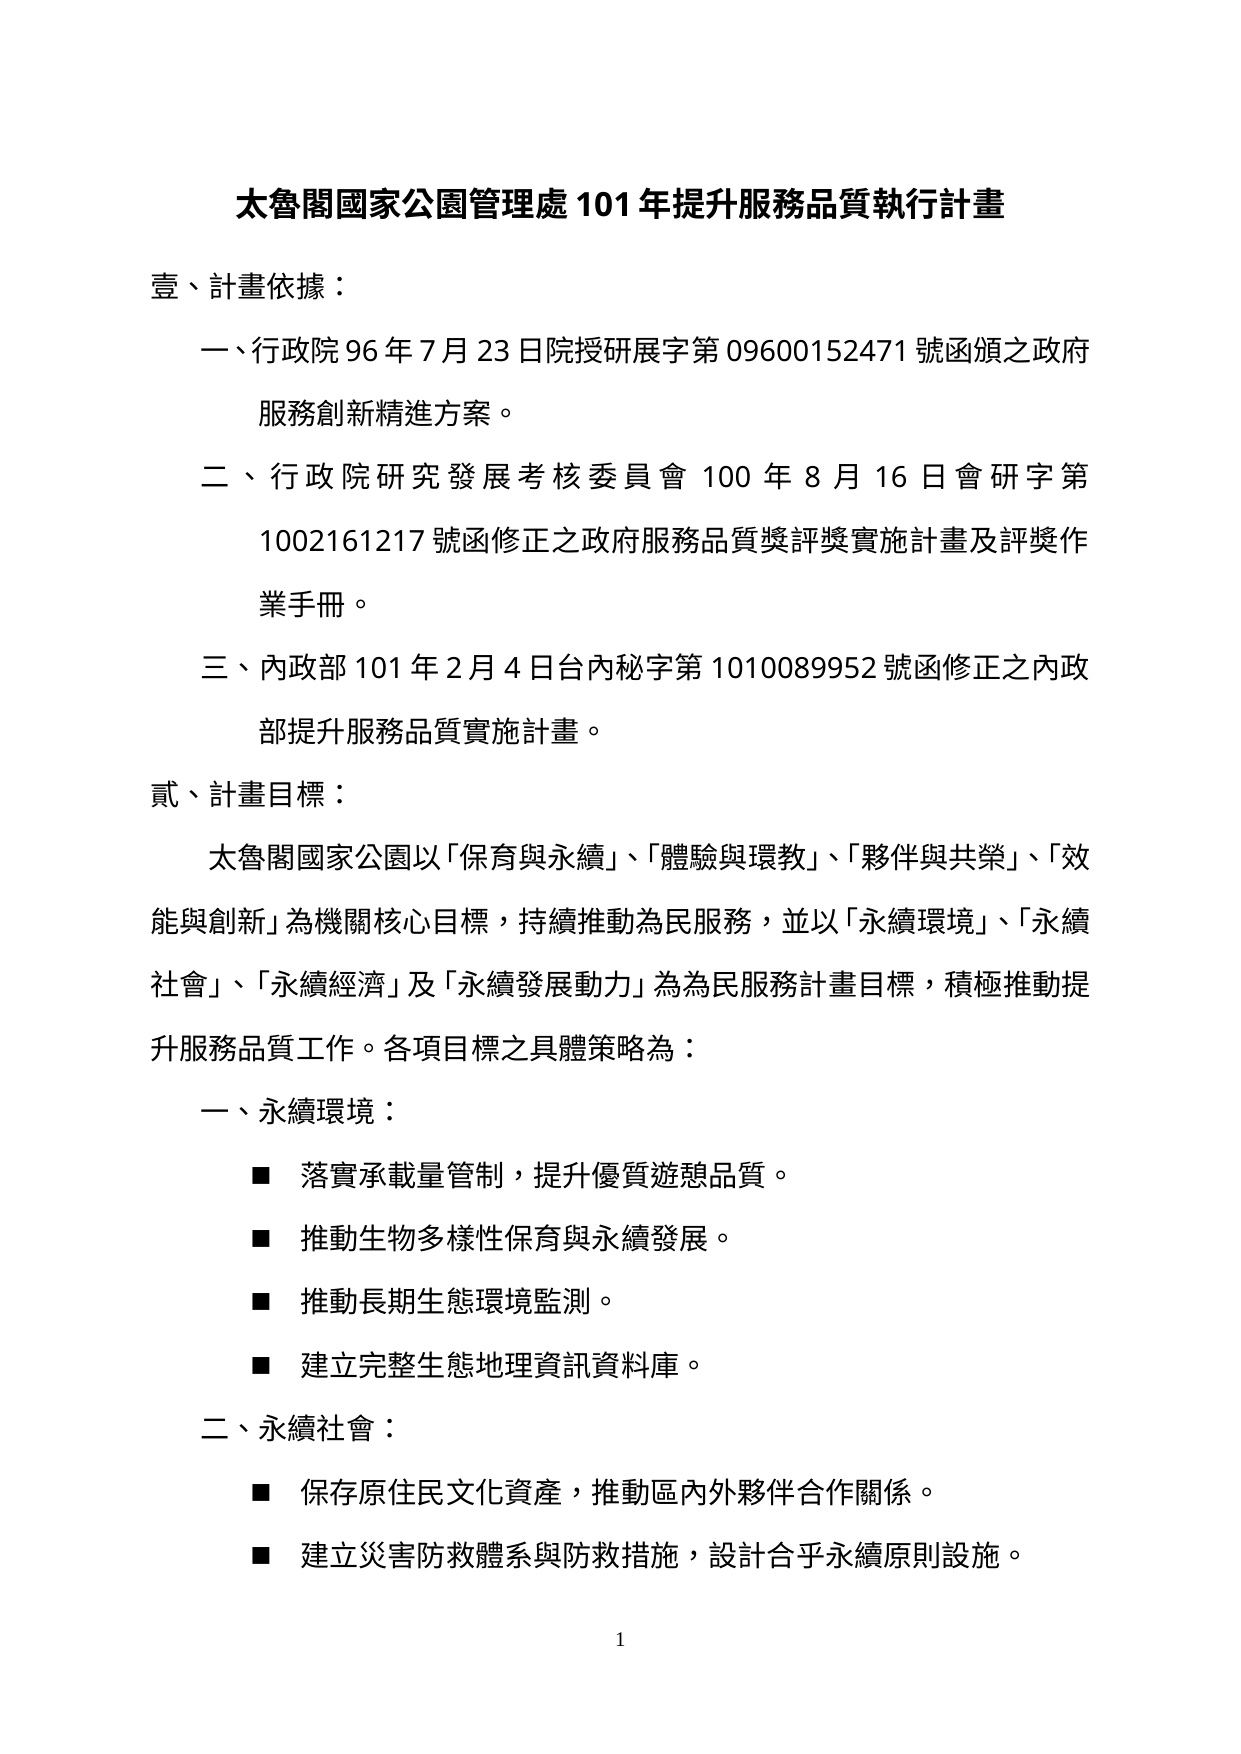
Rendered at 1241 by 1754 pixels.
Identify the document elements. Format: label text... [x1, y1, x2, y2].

text 壹、計畫依據： [150, 264, 1090, 306]
list 保存原住民文化資產，推動區內外夥伴合作關係。 [250, 1469, 1090, 1512]
text 貳、計畫目標： [150, 772, 1090, 814]
list 落實承載量管制，提升優質遊憩品質。 [250, 1152, 1090, 1194]
list 建立災害防救體系與防救措施，設計合乎永續原則設施。 [250, 1533, 1090, 1575]
text 二、永續社會： [200, 1406, 1090, 1448]
text 三、內政部101年2月4日台內秘字第1010089952號函修正之內政部提升服務品質實施計畫。 [200, 644, 1090, 750]
text 太魯閣國家公園以「保育與永續」、「體驗與環教」、「夥伴與共榮」、「效能與創新」為機關核心目標，持續推動為民服務，並以「永續環境」、「永續社會」、「永續經濟」及「永續發展動力」為為民服務計畫目標，積極推動提升服務品質工作。各項目標之具體策略為： [150, 835, 1090, 1068]
text 一、行政院96年7月23日院授研展字第09600152471號函頒之政府服務創新精進方案。 [200, 327, 1090, 433]
text 二、行政院研究發展考核委員會100年8月16日會研字第1002161217號函修正之政府服務品質獎評獎實施計畫及評奬作業手冊。 [200, 454, 1090, 623]
list 建立完整生態地理資訊資料庫。 [250, 1342, 1090, 1385]
list 推動長期生態環境監測。 [250, 1279, 1090, 1321]
list 推動生物多樣性保育與永續發展。 [250, 1216, 1090, 1258]
text 太魯閣國家公園管理處101年提升服務品質執行計畫 [150, 164, 1090, 239]
text 一、永續環境： [200, 1089, 1090, 1131]
